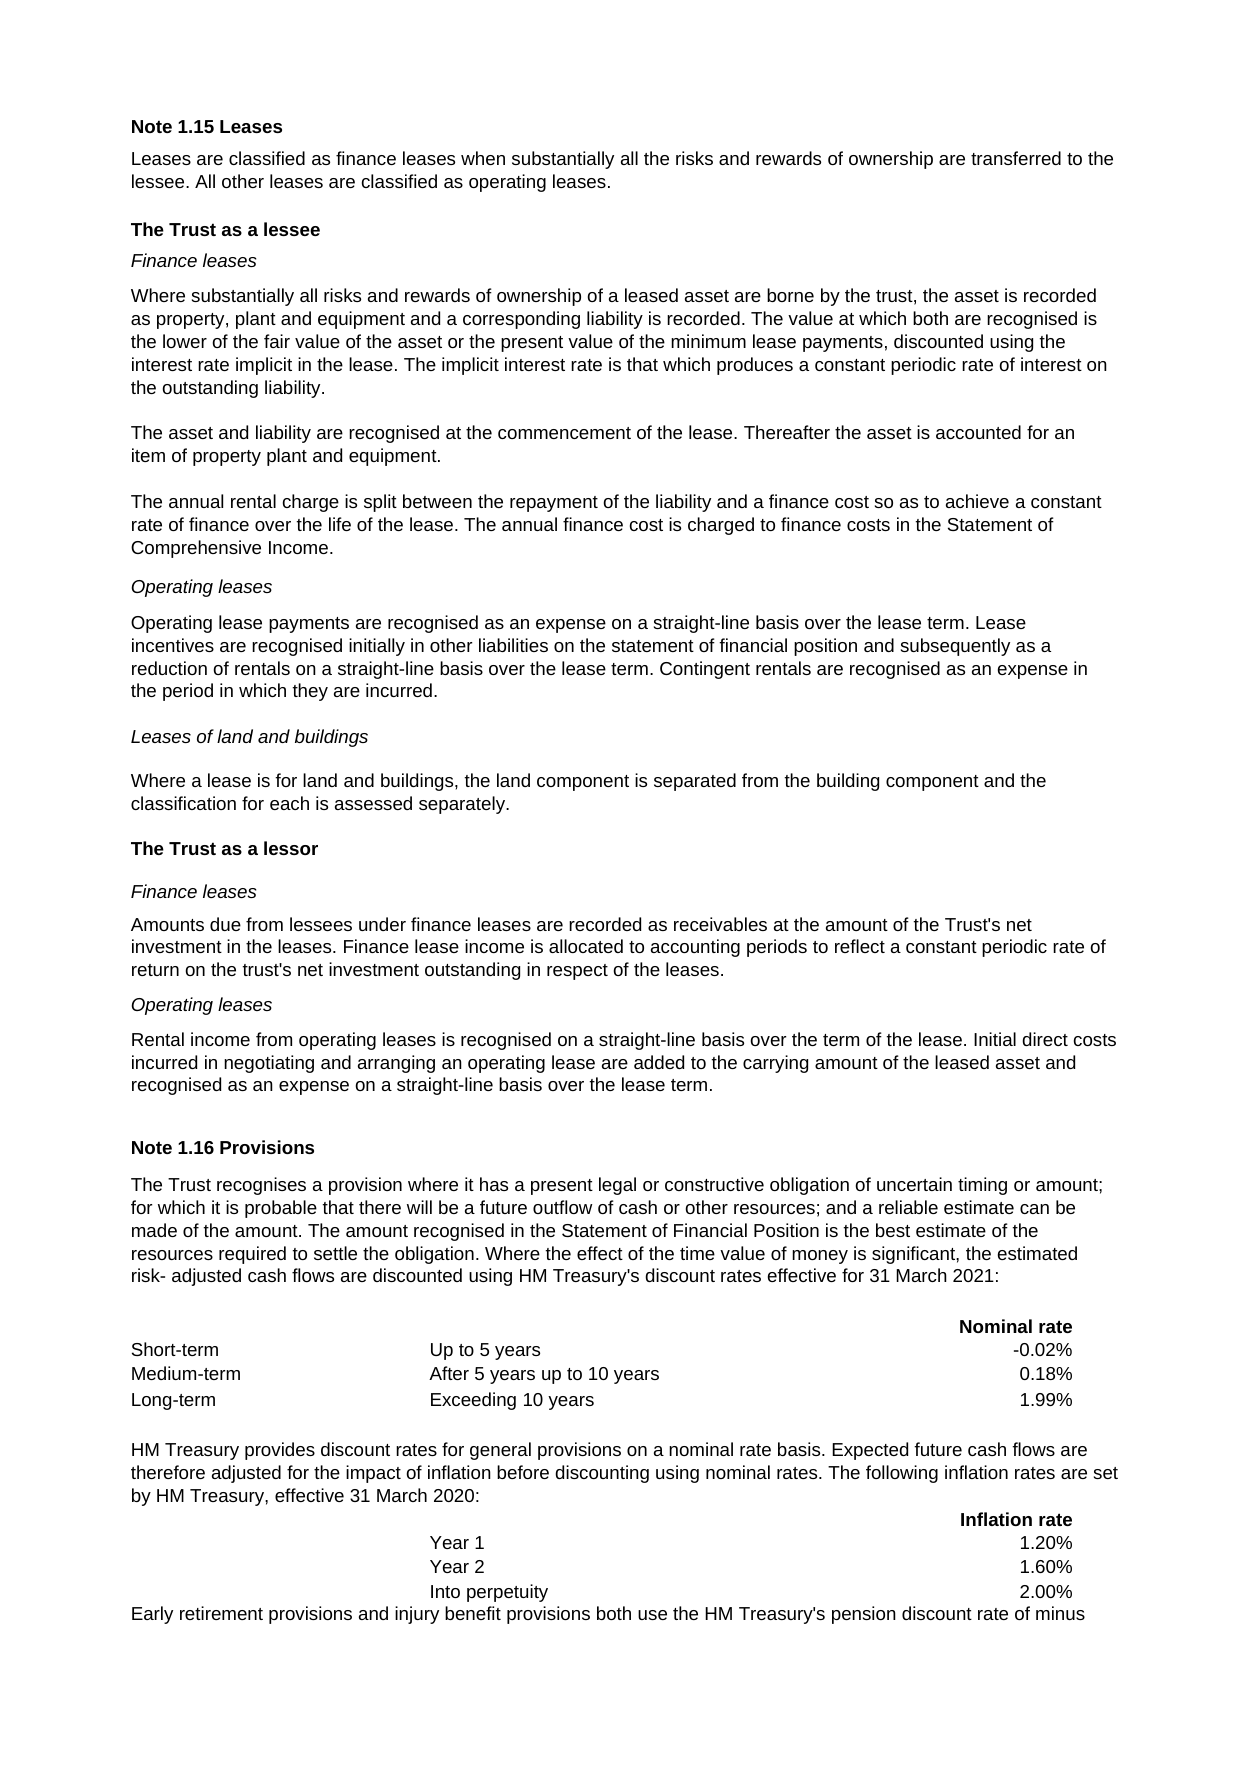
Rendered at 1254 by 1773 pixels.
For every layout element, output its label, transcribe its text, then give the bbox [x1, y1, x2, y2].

table_cell [836, 871, 1139, 908]
table_cell [92, 1581, 127, 1604]
table_cell [127, 1304, 335, 1339]
table_header [92, 1605, 127, 1634]
table_cell [127, 1509, 335, 1533]
table_cell Year 2 [335, 1556, 836, 1581]
table_cell [127, 1556, 335, 1581]
table_cell After 5 years up to 10 years [335, 1363, 836, 1387]
table_cell Short-term [127, 1340, 335, 1362]
table_cell [92, 1363, 127, 1387]
table_cell [92, 988, 127, 1022]
table_cell [836, 988, 1139, 1022]
table_cell [335, 988, 836, 1022]
table_cell The Trust as a lessor [127, 827, 335, 871]
table_cell [836, 570, 1139, 605]
table_cell Leases are classified as finance leases when substantially all the risks and rewards of ownership are transferred to the lessee. All other leases are classified as operating leases. [92, 143, 1139, 206]
table_cell Where substantially all risks and rewards of ownership of a leased asset are borne by the trust, the asset is recorded as property, plant and equipment and a corresponding liability is recorded. The value at which both are recognised is the lower of the fair value of the asset or the present value of the minimum lease payments, discounted using the interest rate implicit in the lease. The implicit interest rate is that which produces a constant periodic rate of interest on the outstanding liability. The asset and liability are recognised at the commencement of the lease. Thereafter the asset is accounted for an item of property plant and equipment. The annual rental charge is split between the repayment of the liability and a finance cost so as to achieve a constant rate of finance over the life of the lease. The annual finance cost is charged to finance costs in the Statement of Comprehensive Income. [92, 279, 1139, 570]
table_cell [92, 570, 127, 605]
table_header [836, 117, 1139, 143]
table_cell Exceeding 10 years [335, 1388, 836, 1425]
table_cell [92, 1556, 127, 1581]
table_cell Operating leases [127, 570, 335, 605]
table_cell 1.60% [836, 1556, 1139, 1581]
table_cell Leases of land and buildings [92, 715, 1139, 759]
table_cell [92, 1533, 127, 1556]
table_cell The Trust recognises a provision where it has a present legal or constructive obligation of uncertain timing or amount; for which it is probable that there will be a future outflow of cash or other resources; and a reliable estimate can be made of the amount. The amount recognised in the Statement of Financial Position is the best estimate of the resources required to settle the obligation. Where the effect of the time value of money is significant, the estimated risk- adjusted cash flows are discounted using HM Treasury's discount rates effective for 31 March 2021: [127, 1167, 1139, 1303]
table_cell [836, 827, 1139, 871]
table_cell Rental income from operating leases is recognised on a straight-line basis over the term of the lease. Initial direct costs incurred in negotiating and arranging an operating lease are added to the carrying amount of the leased asset and recognised as an expense on a straight-line basis over the lease term. [92, 1023, 1139, 1117]
table_cell [836, 1117, 1139, 1167]
table_cell Inflation rate [836, 1509, 1139, 1533]
table_cell Note 1.16 Provisions [127, 1117, 335, 1167]
table_cell [92, 1304, 127, 1339]
table_cell [92, 246, 127, 279]
table_cell [335, 827, 836, 871]
table_cell The Trust as a lessee [127, 206, 335, 246]
table_cell [92, 1167, 127, 1303]
table_cell 2.00% [836, 1581, 1139, 1604]
table_cell [836, 246, 1139, 279]
table_cell Medium-term [127, 1363, 335, 1387]
table_cell 1.20% [836, 1533, 1139, 1556]
table_cell Where a lease is for land and buildings, the land component is separated from the building component and the classification for each is assessed separately. [92, 759, 1139, 827]
table_cell 1.99% [836, 1388, 1139, 1425]
table_cell [335, 1509, 836, 1533]
table_cell [92, 1340, 127, 1362]
table_cell Finance leases [127, 246, 335, 279]
table_cell [127, 1533, 335, 1556]
table_cell [92, 1388, 127, 1425]
table_cell [335, 570, 836, 605]
table_cell [335, 206, 836, 246]
table_cell Year 1 [335, 1533, 836, 1556]
table_header Early retirement provisions and injury benefit provisions both use the HM Treasury's pension discount rate of minus [127, 1605, 1140, 1634]
table_cell [92, 827, 127, 871]
table_cell Long-term [127, 1388, 335, 1425]
table_cell Finance leases [127, 871, 335, 908]
table_cell Nominal rate [836, 1304, 1139, 1339]
table_header [92, 117, 127, 143]
table_header Note 1.15 Leases [127, 117, 335, 143]
table_cell Into perpetuity [335, 1581, 836, 1604]
table_cell [92, 1425, 127, 1509]
table_cell Amounts due from lessees under finance leases are recorded as receivables at the amount of the Trust's net investment in the leases. Finance lease income is allocated to accounting periods to reflect a constant periodic rate of return on the trust's net investment outstanding in respect of the leases. [92, 909, 1139, 988]
table_cell [127, 1581, 335, 1604]
table_cell HM Treasury provides discount rates for general provisions on a nominal rate basis. Expected future cash flows are therefore adjusted for the impact of inflation before discounting using nominal rates. The following inflation rates are set by HM Treasury, effective 31 March 2020: [127, 1425, 1139, 1509]
table_header [335, 117, 836, 143]
table_cell [92, 871, 127, 908]
table_cell [335, 871, 836, 908]
table_cell Operating leases [127, 988, 335, 1022]
table_cell [335, 1304, 836, 1339]
table_cell 0.18% [836, 1363, 1139, 1387]
table_cell [836, 206, 1139, 246]
table_cell Operating lease payments are recognised as an expense on a straight-line basis over the lease term. Lease incentives are recognised initially in other liabilities on the statement of financial position and subsequently as a reduction of rentals on a straight-line basis over the lease term. Contingent rentals are recognised as an expense in the period in which they are incurred. [92, 605, 1139, 715]
table_cell [92, 1117, 127, 1167]
table_cell [335, 246, 836, 279]
table_cell [92, 206, 127, 246]
table_cell -0.02% [836, 1340, 1139, 1362]
table_cell [92, 1509, 127, 1533]
table_cell Up to 5 years [335, 1340, 836, 1362]
table_cell [335, 1117, 836, 1167]
